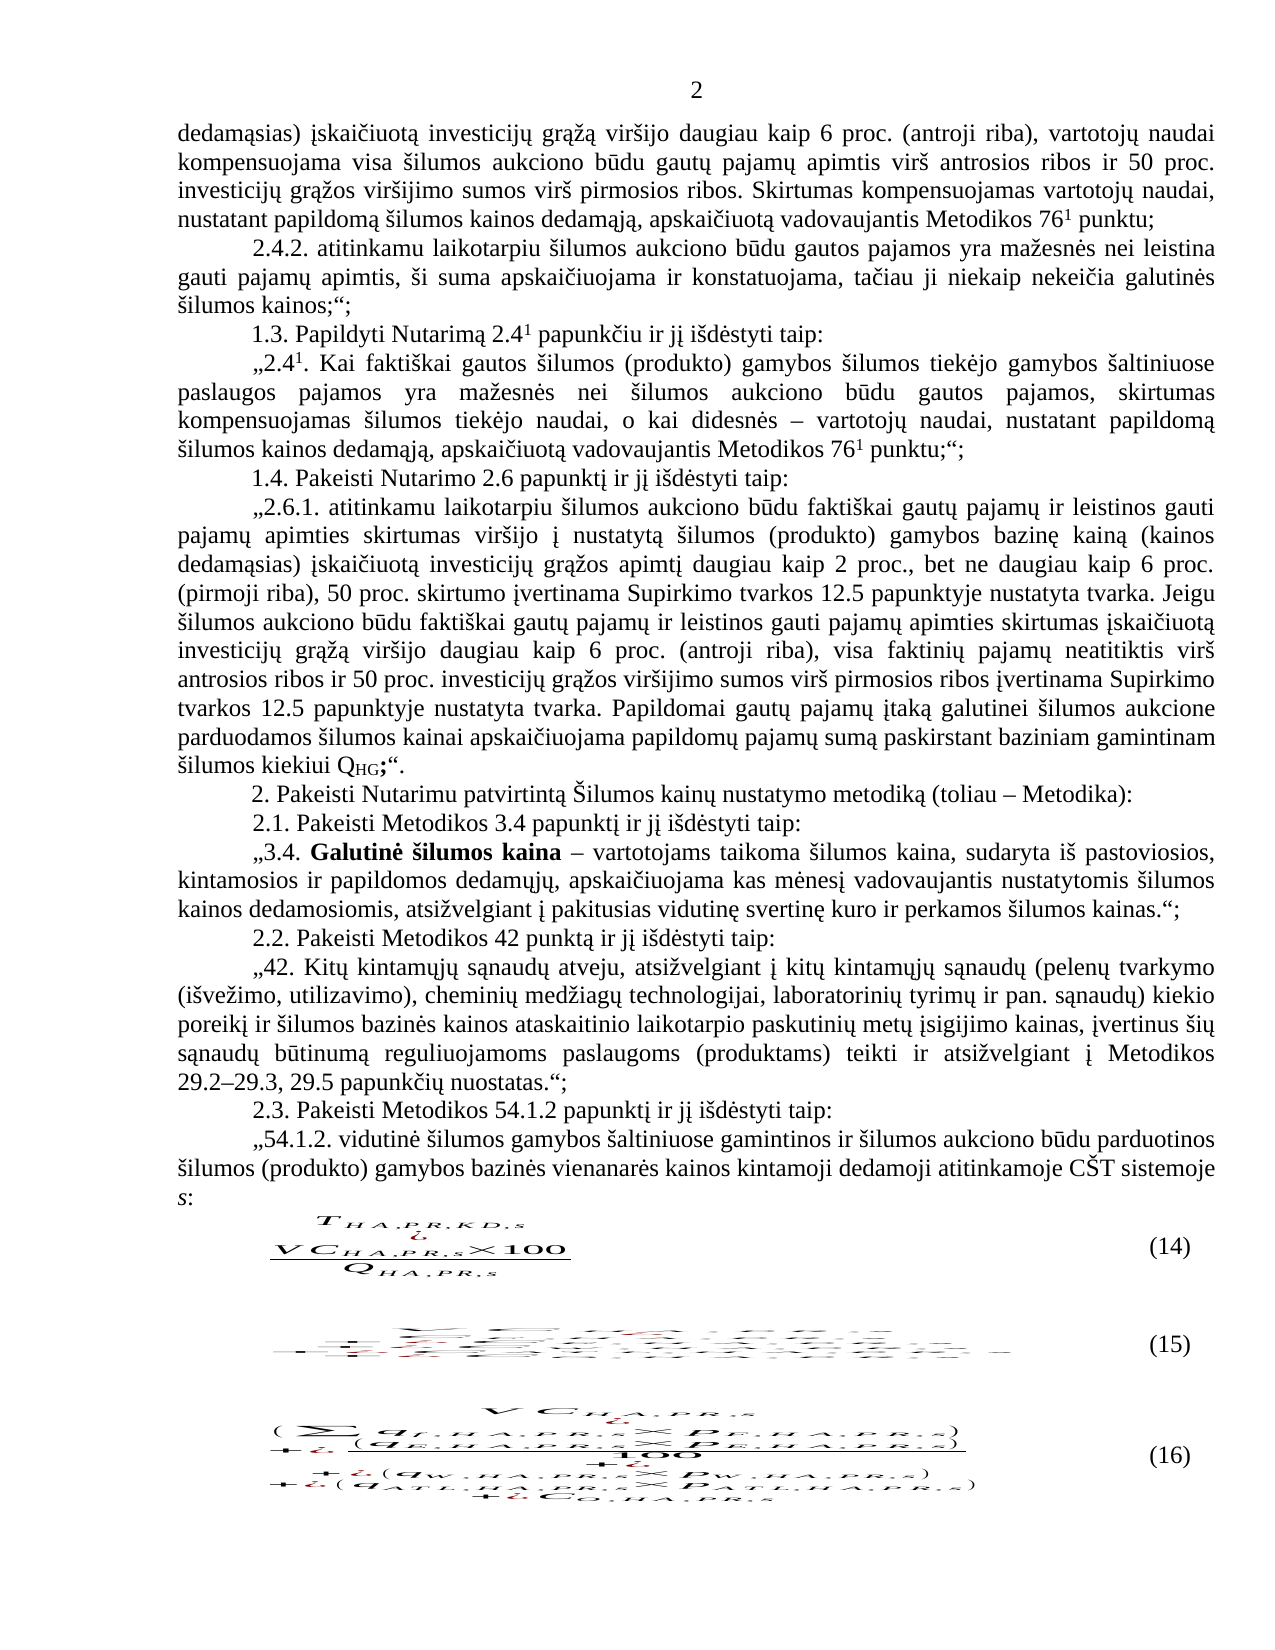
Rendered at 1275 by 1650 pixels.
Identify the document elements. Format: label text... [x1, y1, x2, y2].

text „3.4. Galutinė šilumos kaina – vartotojams taikoma šilumos kaina, sudaryta iš pastoviosios, kintamosios ir papildomos dedamųjų, apskaičiuojama kas mėnesį vadovaujantis nustatytomis šilumos kainos dedamosiomis, atsižvelgiant į pakitusias vidutinę svertinę kuro ir perkamos šilumos kainas.“; [177, 837, 1216, 923]
text 2.1. Pakeisti Metodikos 3.4 papunktį ir jį išdėstyti taip: [177, 808, 1216, 837]
table_header (15) [1124, 1309, 1216, 1378]
table_header (16) [1124, 1407, 1216, 1502]
table_header [177, 1211, 256, 1280]
text „2.6.1. atitinkamu laikotarpiu šilumos aukciono būdu faktiškai gautų pajamų ir leistinos gauti pajamų apimties skirtumas viršijo į nustatytą šilumos (produkto) gamybos bazinę kainą (kainos dedamąsias) įskaičiuotą investicijų grąžos apimtį daugiau kaip 2 proc., bet ne daugiau kaip 6 proc. (pirmoji riba), 50 proc. skirtumo įvertinama Supirkimo tvarkos 12.5 papunktyje nustatyta tvarka. Jeigu šilumos aukciono būdu faktiškai gautų pajamų ir leistinos gauti pajamų apimties skirtumas įskaičiuotą investicijų grąžą viršijo daugiau kaip 6 proc. (antroji riba), visa faktinių pajamų neatitiktis virš antrosios ribos ir 50 proc. investicijų grąžos viršijimo sumos virš pirmosios ribos įvertinama Supirkimo tvarkos 12.5 papunktyje nustatyta tvarka. Papildomai gautų pajamų įtaką galutinei šilumos aukcione parduodamos šilumos kainai apskaičiuojama papildomų pajamų sumą paskirstant baziniam gamintinam šilumos kiekiui QHG;“. [177, 492, 1216, 779]
text 2.2. Pakeisti Metodikos 42 punktą ir jį išdėstyti taip: [177, 923, 1216, 952]
table_header [256, 1407, 1124, 1502]
text 2.3. Pakeisti Metodikos 54.1.2 papunktį ir jį išdėstyti taip: [177, 1096, 1216, 1124]
text 1.4. Pakeisti Nutarimo 2.6 papunktį ir jį išdėstyti taip: [177, 463, 1216, 492]
text 1.3. Papildyti Nutarimą 2.41 papunkčiu ir jį išdėstyti taip: [177, 319, 1216, 348]
text „54.1.2. vidutinė šilumos gamybos šaltiniuose gamintinos ir šilumos aukciono būdu parduotinos šilumos (produkto) gamybos bazinės vienanarės kainos kintamoji dedamoji atitinkamoje CŠT sistemoje s: [177, 1124, 1216, 1211]
text „2.41. Kai faktiškai gautos šilumos (produkto) gamybos šilumos tiekėjo gamybos šaltiniuose paslaugos pajamos yra mažesnės nei šilumos aukciono būdu gautos pajamos, skirtumas kompensuojamas šilumos tiekėjo naudai, o kai didesnės – vartotojų naudai, nustatant papildomą šilumos kainos dedamąją, apskaičiuotą vadovaujantis Metodikos 761 punktu;“; [177, 348, 1216, 463]
text dedamąsias) įskaičiuotą investicijų grąžą viršijo daugiau kaip 6 proc. (antroji riba), vartotojų naudai kompensuojama visa šilumos aukciono būdu gautų pajamų apimtis virš antrosios ribos ir 50 proc. investicijų grąžos viršijimo sumos virš pirmosios ribos. Skirtumas kompensuojamas vartotojų naudai, nustatant papildomą šilumos kainos dedamąją, apskaičiuotą vadovaujantis Metodikos 761 punktu; [177, 118, 1216, 233]
table_header [256, 1309, 1124, 1378]
text 2.4.2. atitinkamu laikotarpiu šilumos aukciono būdu gautos pajamos yra mažesnės nei leistina gauti pajamų apimtis, ši suma apskaičiuojama ir konstatuojama, tačiau ji niekaip nekeičia galutinės šilumos kainos;“; [177, 233, 1216, 319]
table_header [177, 1309, 256, 1378]
table_header [256, 1211, 1124, 1280]
text 2. Pakeisti Nutarimu patvirtintą Šilumos kainų nustatymo metodiką (toliau – Metodika): [177, 779, 1216, 808]
table_header [177, 1407, 256, 1502]
text „42. Kitų kintamųjų sąnaudų atveju, atsižvelgiant į kitų kintamųjų sąnaudų (pelenų tvarkymo (išvežimo, utilizavimo), cheminių medžiagų technologijai, laboratorinių tyrimų ir pan. sąnaudų) kiekio poreikį ir šilumos bazinės kainos ataskaitinio laikotarpio paskutinių metų įsigijimo kainas, įvertinus šių sąnaudų būtinumą reguliuojamoms paslaugoms (produktams) teikti ir atsižvelgiant į Metodikos 29.2–29.3, 29.5 papunkčių nuostatas.“; [177, 952, 1216, 1096]
table_header (14) [1124, 1211, 1216, 1280]
